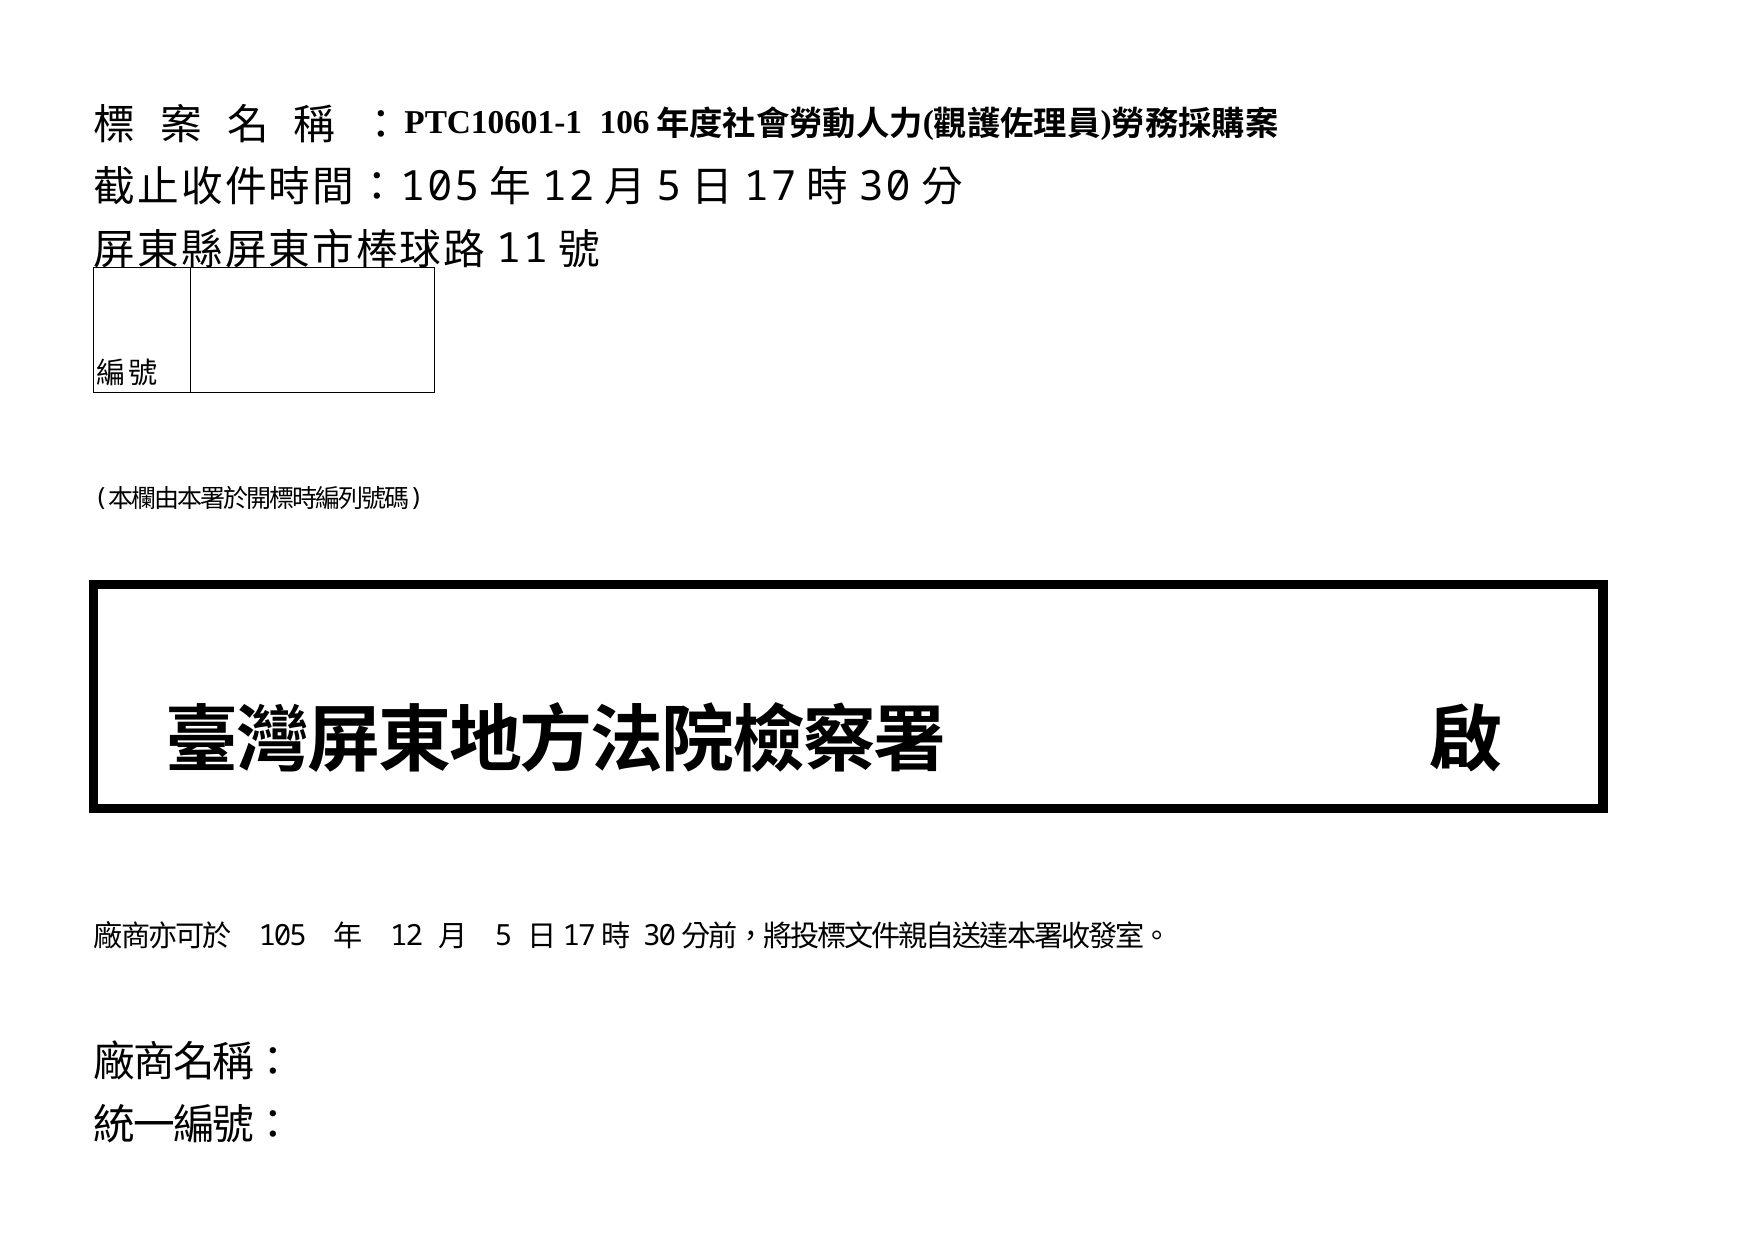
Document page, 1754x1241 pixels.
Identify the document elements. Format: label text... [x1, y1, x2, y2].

table_header 臺灣屏東地方法院檢察署 啟 [98, 589, 1598, 803]
text 統一編號： [94, 1079, 1650, 1142]
text 廠商名稱： [94, 1017, 1650, 1079]
text 標 案 名 稱 ：PTC10601-1 106年度社會勞動人力(觀護佐理員)勞務採購案 [94, 79, 1650, 142]
text (本欄由本署於開標時編列號碼) [94, 454, 1650, 517]
text 廠商亦可於 105 年 12 月 5 日17時 30分前，將投標文件親自送達本署收發室。 [94, 892, 1650, 954]
table_header 編號 [94, 268, 190, 392]
text 屏東縣屏東市棒球路11號 [94, 204, 1650, 267]
table_header [191, 268, 434, 392]
text 截止收件時間：105年12月5日17時30分 [94, 142, 1650, 204]
